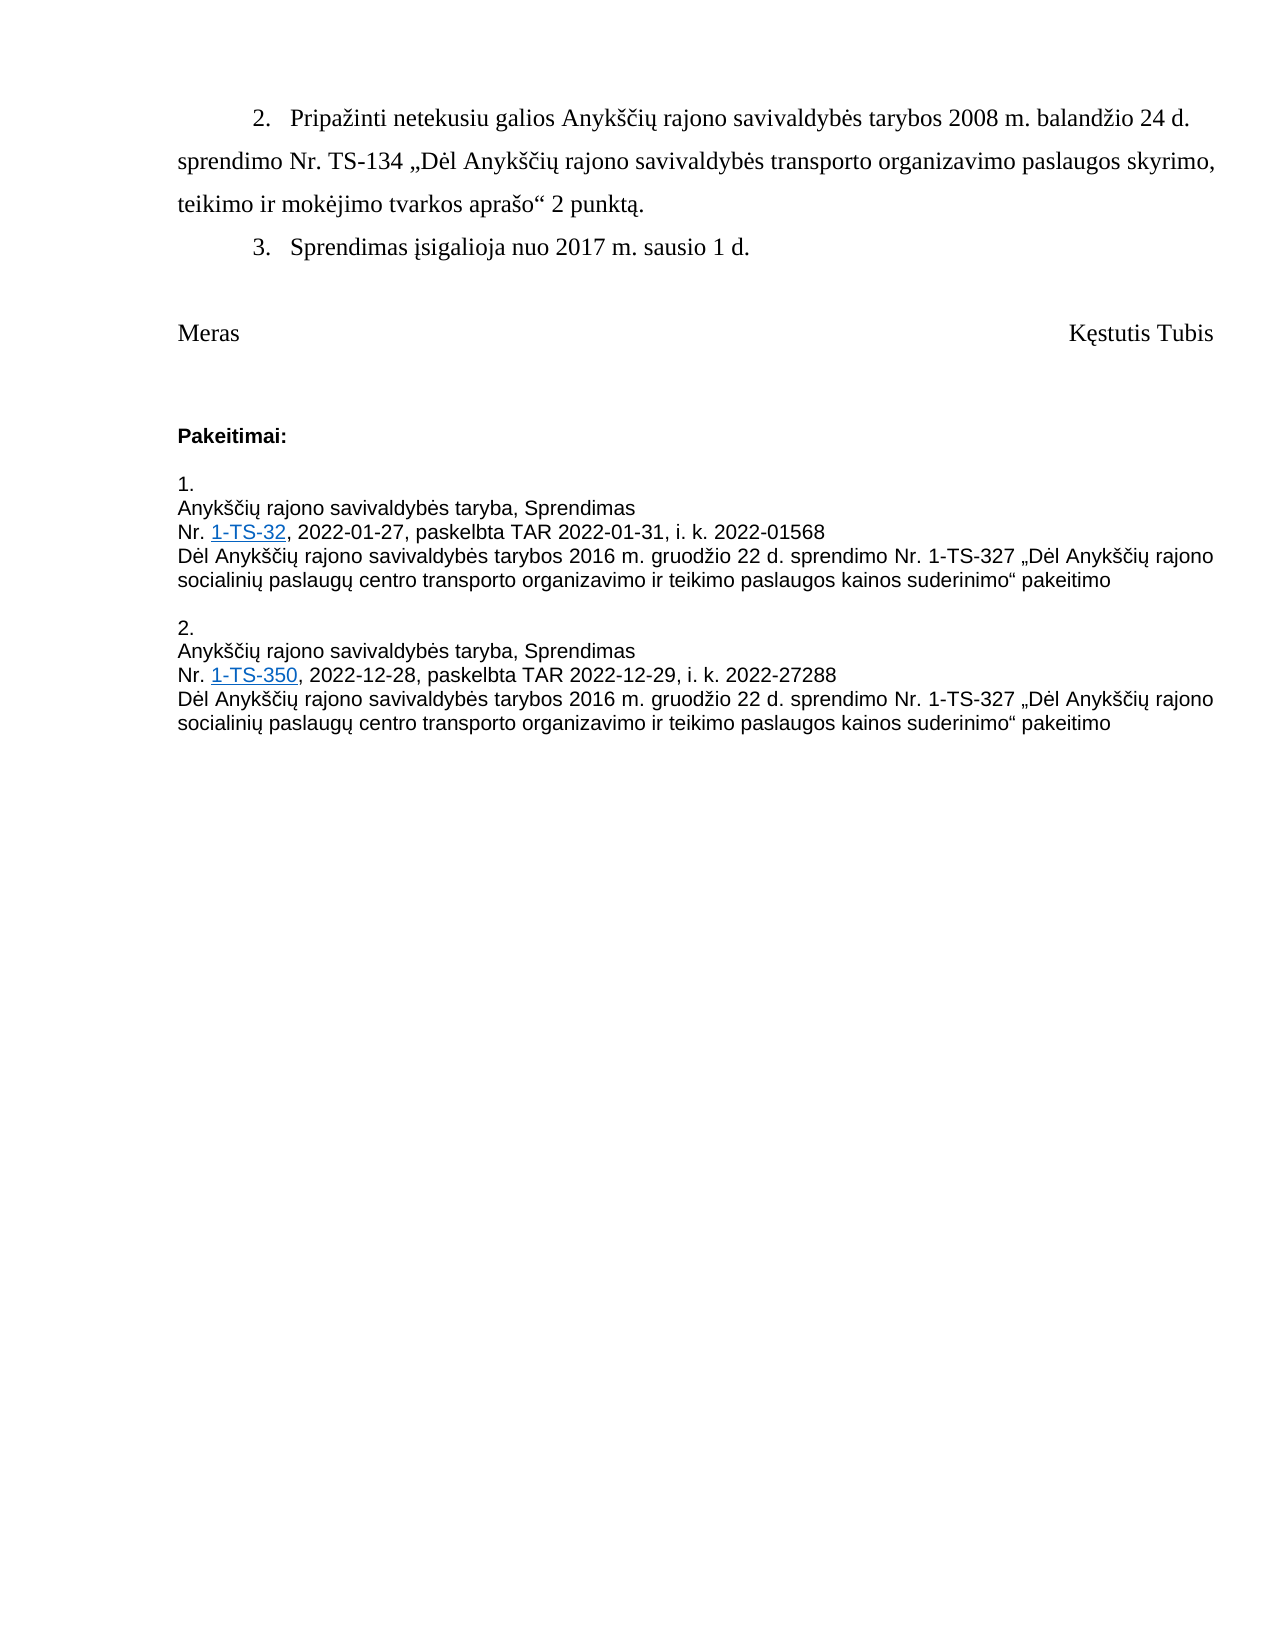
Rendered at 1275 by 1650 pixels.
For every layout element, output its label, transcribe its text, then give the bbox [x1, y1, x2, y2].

text Meras Kęstutis Tubis [177, 318, 1216, 347]
text 1. [177, 472, 1216, 496]
text 3. Sprendimas įsigalioja nuo 2017 m. sausio 1 d. [252, 232, 1216, 261]
text Anykščių rajono savivaldybės taryba, Sprendimas [177, 496, 1216, 519]
text Dėl Anykščių rajono savivaldybės tarybos 2016 m. gruodžio 22 d. sprendimo Nr. 1-TS-327 „Dėl Anykščių rajono socialinių paslaugų centro transporto organizavimo ir teikimo paslaugos kainos suderinimo“ pakeitimo [177, 687, 1216, 735]
text Nr. 1-TS-32, 2022-01-27, paskelbta TAR 2022-01-31, i. k. 2022-01568 [177, 519, 1216, 543]
text Dėl Anykščių rajono savivaldybės tarybos 2016 m. gruodžio 22 d. sprendimo Nr. 1-TS-327 „Dėl Anykščių rajono socialinių paslaugų centro transporto organizavimo ir teikimo paslaugos kainos suderinimo“ pakeitimo [177, 543, 1216, 591]
text 2. Pripažinti netekusiu galios Anykščių rajono savivaldybės tarybos 2008 m. balandžio 24 d. [252, 103, 1216, 131]
text Nr. 1-TS-350, 2022-12-28, paskelbta TAR 2022-12-29, i. k. 2022-27288 [177, 663, 1216, 687]
text sprendimo Nr. TS-134 „Dėl Anykščių rajono savivaldybės transporto organizavimo paslaugos skyrimo, teikimo ir mokėjimo tvarkos aprašo“ 2 punktą. [177, 146, 1216, 218]
text Pakeitimai: [177, 424, 1216, 448]
text Anykščių rajono savivaldybės taryba, Sprendimas [177, 639, 1216, 663]
text 2. [177, 615, 1216, 639]
